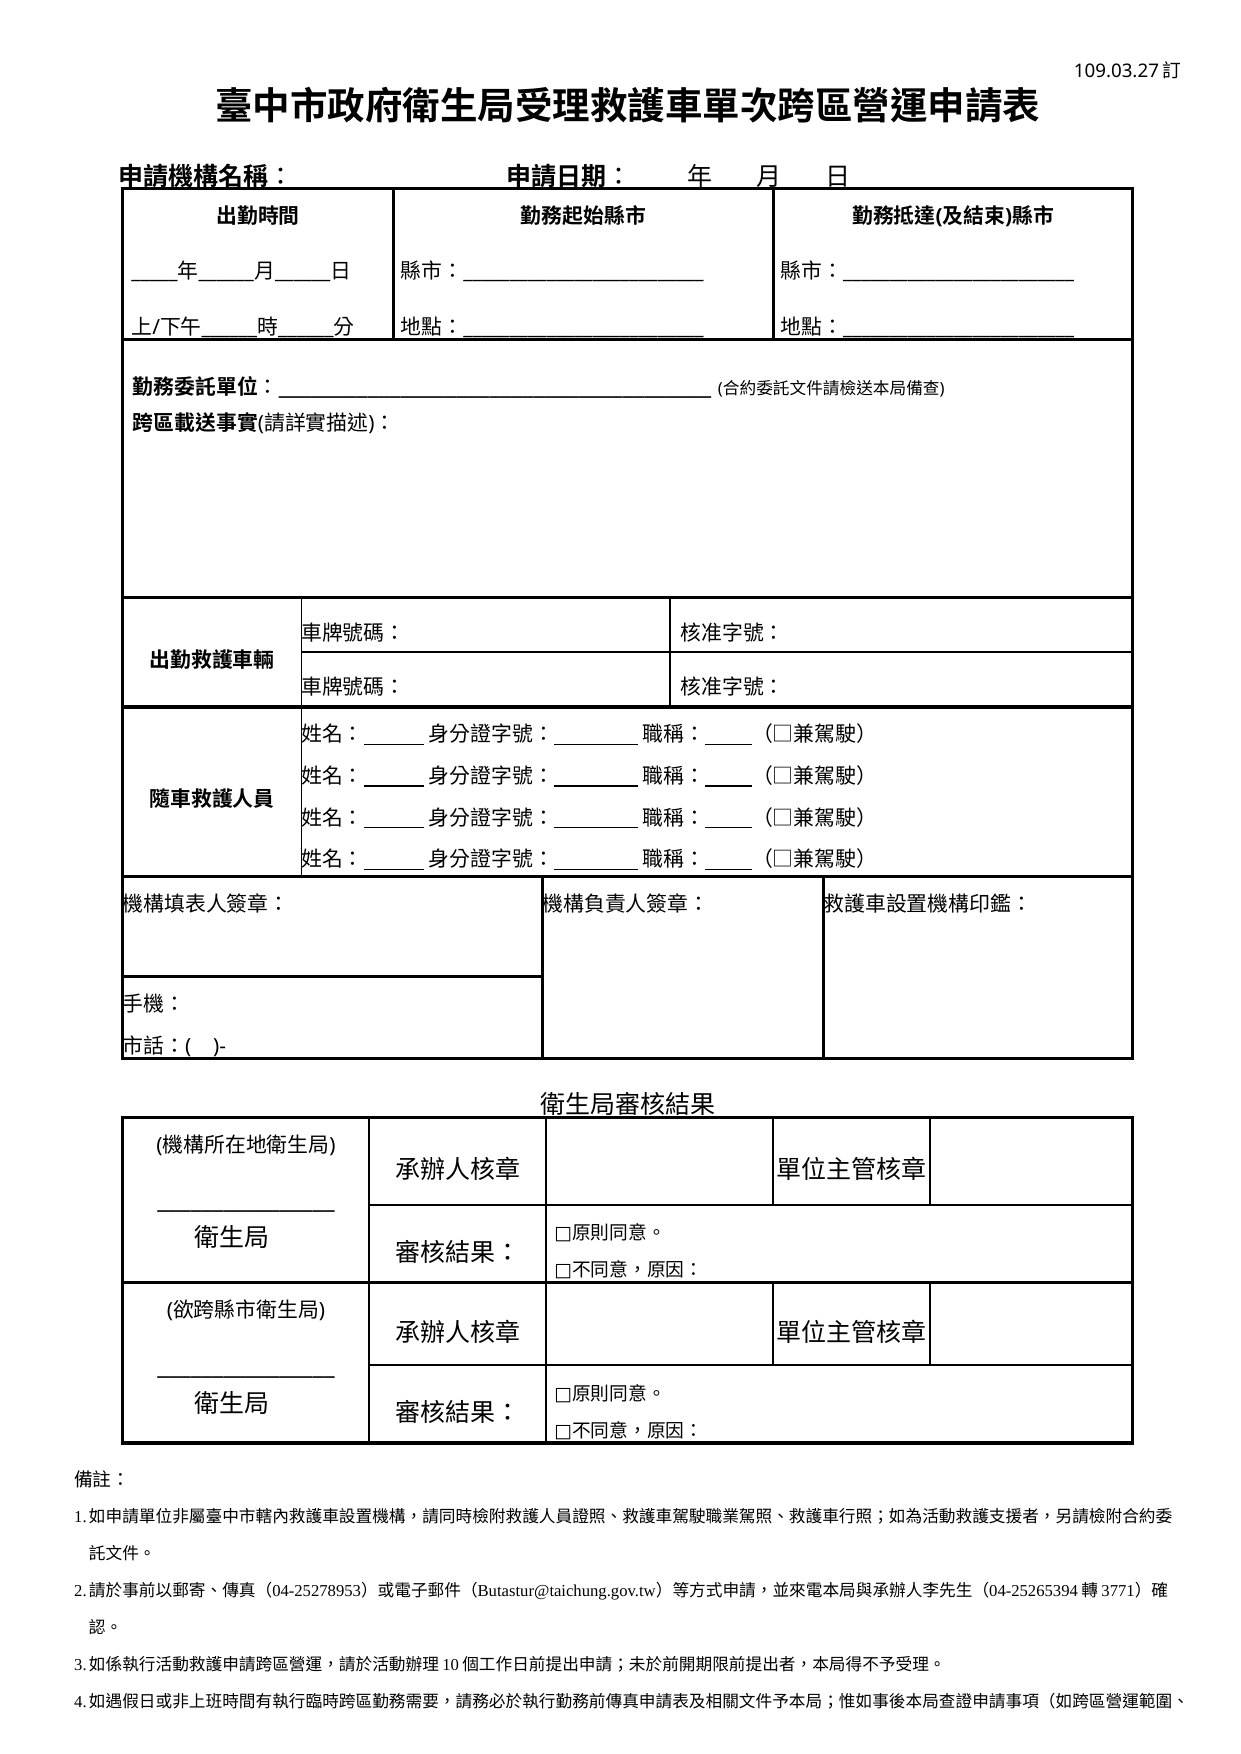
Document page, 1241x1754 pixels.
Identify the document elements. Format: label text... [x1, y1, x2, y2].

table_cell □原則同意。 □不同意，原因： [547, 1206, 1131, 1281]
table_header 勤務抵達(及結束)縣市 [775, 190, 1131, 227]
table_cell 審核結果： [370, 1366, 545, 1441]
list 如係執行活動救護申請跨區營運，請於活動辦理10個工作日前提出申請；未於前開期限前提出者，本局得不予受理。 [74, 1639, 1181, 1676]
list 如申請單位非屬臺中市轄內救護車設置機構，請同時檢附救護人員證照、救護車駕駛職業駕照、救護車行照；如為活動救護支援者，另請檢附合約委託文件。 [74, 1491, 1181, 1565]
table_cell 單位主管核章 [774, 1284, 929, 1364]
table_cell 出勤救護車輛 [124, 599, 301, 705]
table_cell 核准字號： [671, 653, 1131, 705]
table_cell 車牌號碼： [302, 599, 669, 651]
table_header [931, 1119, 1131, 1204]
table_header 出勤時間 [124, 190, 392, 227]
table_cell 縣市：__________________________ 地點：__________________________ [395, 227, 772, 338]
list 如遇假日或非上班時間有執行臨時跨區勤務需要，請務必於執行勤務前傳真申請表及相關文件予本局；惟如事後本局查證申請事項（如跨區營運範圍、救護人員、救護車）不符規定或申請事項與實際情形不符者，本局將不予同意並依規辦理。 [74, 1676, 1181, 1713]
table_cell 核准字號： [671, 599, 1131, 651]
table_cell 市話：( )- [124, 1017, 541, 1057]
table_cell 救護車設置機構印鑑： [825, 878, 1131, 1057]
table_cell [124, 434, 1131, 596]
table_cell 機構填表人簽章： [124, 878, 541, 974]
table_header 單位主管核章 [774, 1119, 929, 1204]
table_cell [931, 1284, 1131, 1364]
table_cell _____年______月______日 上/下午______時______分 [124, 227, 392, 338]
table_cell 縣市：_________________________ 地點：_________________________ [775, 227, 1131, 338]
table_header 勤務起始縣市 [395, 190, 772, 227]
table_cell (欲跨縣市衛生局) ________________ 衛生局 [124, 1284, 368, 1441]
table_cell □原則同意。 □不同意，原因： [547, 1366, 1131, 1441]
text 備註： [74, 1454, 1181, 1491]
list 請於事前以郵寄、傳真（04-25278953）或電子郵件（Butastur@taichung.gov.tw）等方式申請，並來電本局與承辦人李先生（04-25265394轉3771）確認。 [74, 1565, 1181, 1639]
table_cell 車牌號碼： [302, 653, 669, 705]
table_cell [547, 1284, 772, 1364]
table_cell 隨車救護人員 [124, 709, 301, 875]
text 申請機構名稱： 申請日期：_____年____月____日 [118, 150, 1181, 187]
text 衛生局審核結果 [74, 1079, 1181, 1116]
table_cell 審核結果： [370, 1206, 545, 1281]
table_header 承辦人核章 [370, 1119, 545, 1204]
table_cell 姓名： 身分證字號： 職稱： （□兼駕駛） 姓名： 身分證字號： 職稱： （□兼駕駛） 姓名： 身分證字號： 職稱： （□兼駕駛） 姓名： 身分證字號： 職稱： （□兼駕駛） [302, 709, 1131, 875]
table_cell 承辦人核章 [370, 1284, 545, 1364]
table_header (機構所在地衛生局) ________________ 衛生局 [124, 1119, 368, 1281]
table_header [547, 1119, 772, 1204]
table_cell 手機： [124, 978, 541, 1017]
table_cell 機構負責人簽章： [544, 878, 822, 1057]
table_cell 勤務委託單位：_______________________________________ (合約委託文件請檢送本局備查) 跨區載送事實(請詳實描述)： [124, 341, 1131, 434]
